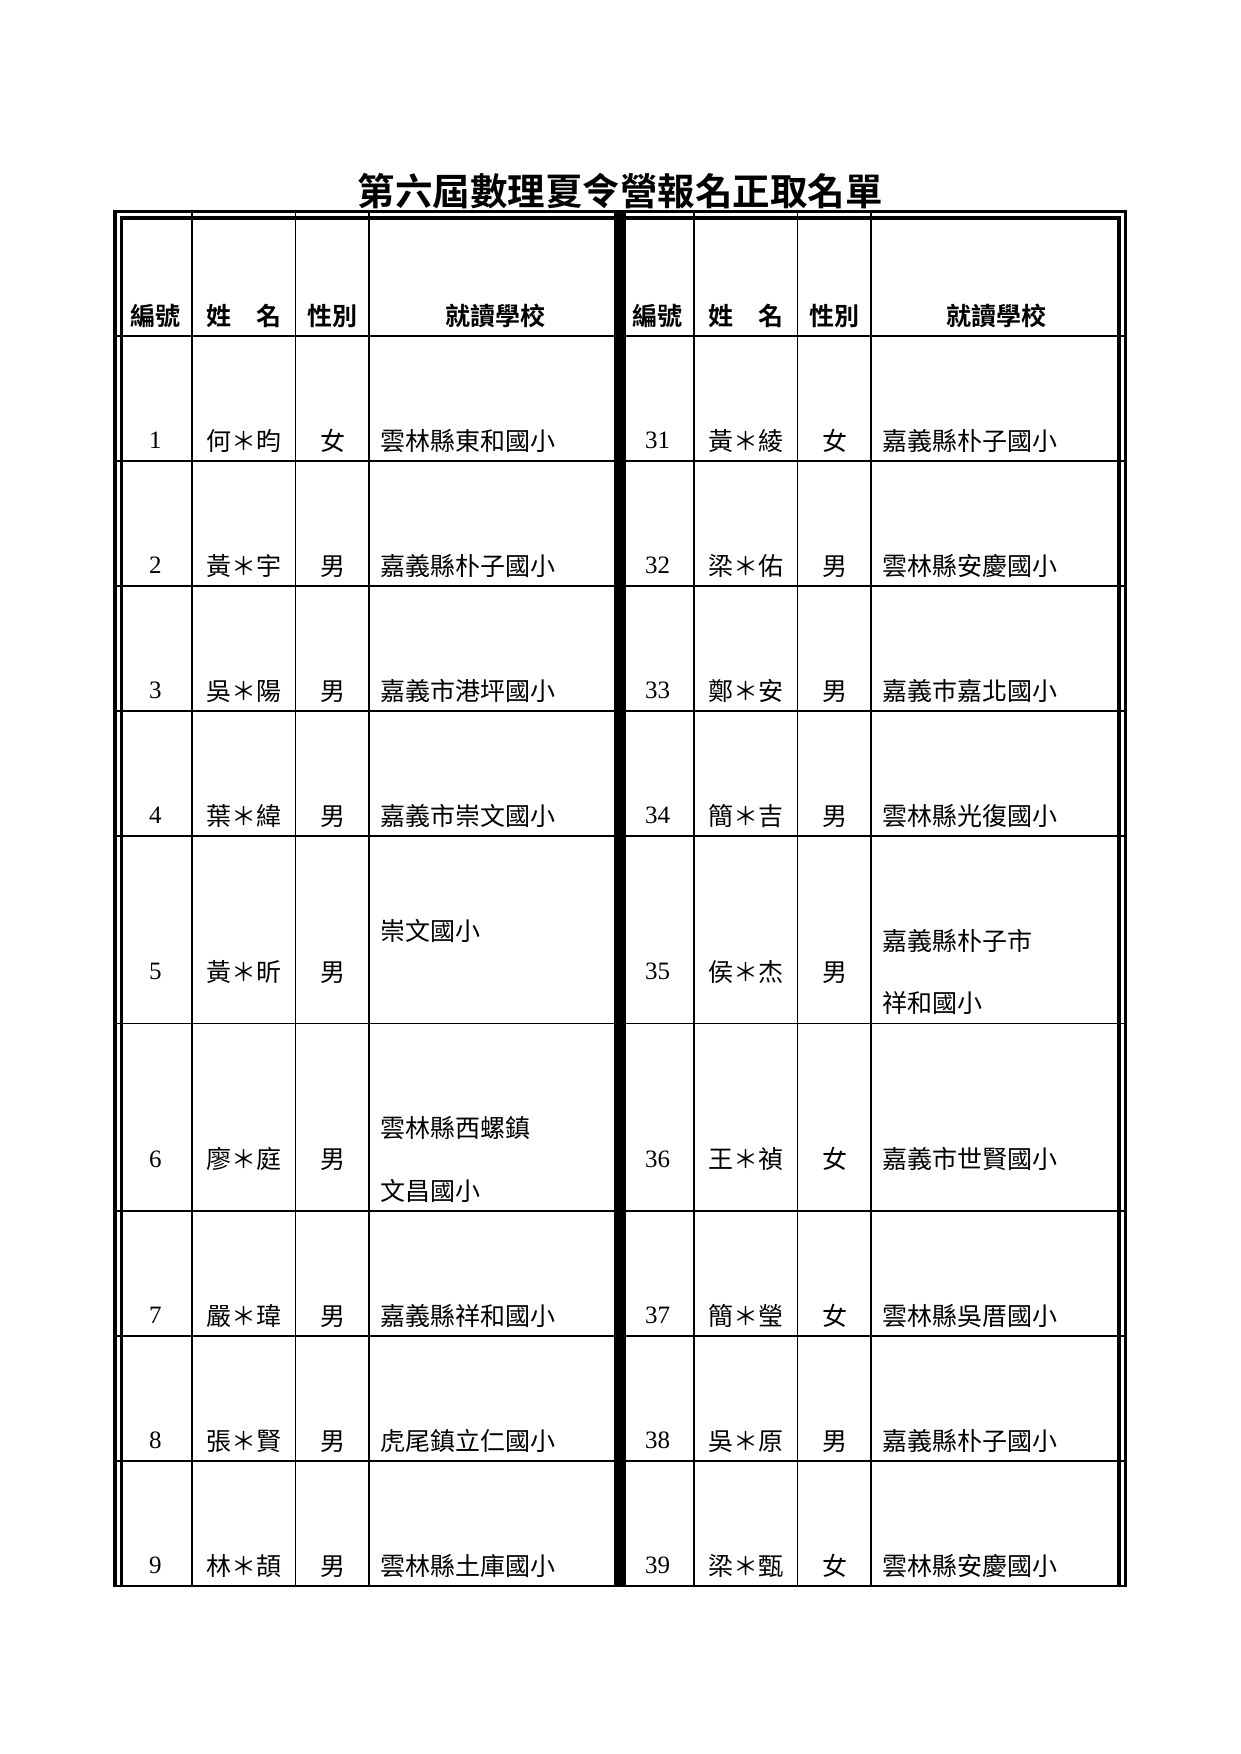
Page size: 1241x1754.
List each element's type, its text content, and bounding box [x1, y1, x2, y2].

table_cell 4 [123, 712, 191, 835]
table_cell 崇文國小 [370, 837, 614, 1023]
table_cell 張＊賢 [193, 1337, 295, 1460]
table_cell 9 [123, 1462, 191, 1585]
table_cell 女 [296, 337, 368, 460]
table_cell 男 [798, 1337, 870, 1460]
table_cell 1 [123, 337, 191, 460]
table_cell 男 [296, 712, 368, 835]
table_header 編號 [118, 213, 191, 335]
table_header 姓 名 [695, 220, 797, 335]
table_cell 嘉義巿嘉北國小 [872, 587, 1117, 710]
table_cell 36 [626, 1024, 693, 1210]
table_cell 2 [123, 462, 191, 585]
table_cell 簡＊瑩 [695, 1212, 797, 1335]
table_cell 男 [296, 587, 368, 710]
table_cell 雲林縣光復國小 [872, 712, 1117, 835]
table_cell 男 [798, 837, 870, 1023]
table_cell 3 [123, 587, 191, 710]
table_cell 32 [626, 462, 693, 585]
table_cell 雲林縣吳厝國小 [872, 1212, 1117, 1335]
table_cell 黃＊昕 [193, 837, 295, 1023]
table_cell 5 [123, 837, 191, 1023]
table_cell 梁＊佑 [695, 462, 797, 585]
table_cell 何＊昀 [193, 337, 295, 460]
table_header 性別 [296, 220, 368, 335]
table_cell 38 [626, 1337, 693, 1460]
table_cell 侯＊杰 [695, 837, 797, 1023]
table_cell 梁＊甄 [695, 1462, 797, 1585]
table_cell 嘉義縣朴子國小 [872, 337, 1117, 460]
table_cell 8 [123, 1337, 191, 1460]
table_header 就讀學校 [872, 213, 1122, 335]
table_cell 黃＊綾 [695, 337, 797, 460]
table_cell 吳＊原 [695, 1337, 797, 1460]
table_cell 雲林縣土庫國小 [370, 1462, 614, 1585]
table_cell 嚴＊瑋 [193, 1212, 295, 1335]
table_cell 吳＊陽 [193, 587, 295, 710]
table_cell 7 [123, 1212, 191, 1335]
table_cell 31 [626, 337, 693, 460]
table_cell 嘉義縣朴子國小 [370, 462, 614, 585]
table_cell 雲林縣安慶國小 [872, 462, 1117, 585]
table_header 姓 名 [193, 220, 295, 335]
table_cell 雲林縣西螺鎮 文昌國小 [370, 1024, 614, 1210]
table_cell 嘉義縣朴子國小 [872, 1337, 1117, 1460]
table_cell 男 [296, 1462, 368, 1585]
table_cell 黃＊宇 [193, 462, 295, 585]
table_header 就讀學校 [370, 220, 614, 335]
table_cell 男 [296, 1337, 368, 1460]
table_cell 男 [296, 1024, 368, 1210]
table_cell 男 [798, 587, 870, 710]
table_cell 嘉義市世賢國小 [872, 1024, 1117, 1210]
table_cell 6 [123, 1024, 191, 1210]
table_cell 男 [296, 1212, 368, 1335]
table_cell 33 [626, 587, 693, 710]
table_cell 廖＊庭 [193, 1024, 295, 1210]
table_cell 葉＊緯 [193, 712, 295, 835]
table_cell 男 [798, 712, 870, 835]
table_cell 鄭＊安 [695, 587, 797, 710]
table_cell 女 [798, 1212, 870, 1335]
table_cell 嘉義縣朴子市 祥和國小 [872, 837, 1117, 1023]
table_cell 雲林縣安慶國小 [872, 1462, 1117, 1585]
table_header 性別 [798, 220, 870, 335]
table_cell 37 [626, 1212, 693, 1335]
table_header 編號 [626, 220, 693, 335]
table_cell 虎尾鎮立仁國小 [370, 1337, 614, 1460]
table_cell 王＊禎 [695, 1024, 797, 1210]
table_cell 雲林縣東和國小 [370, 337, 614, 460]
table_cell 簡＊吉 [695, 712, 797, 835]
text 第六屆數理夏令營報名正取名單 [118, 148, 1122, 210]
table_cell 嘉義縣祥和國小 [370, 1212, 614, 1335]
table_cell 34 [626, 712, 693, 835]
table_cell 35 [626, 837, 693, 1023]
table_cell 39 [626, 1462, 693, 1585]
table_cell 女 [798, 337, 870, 460]
table_cell 男 [296, 462, 368, 585]
table_cell 女 [798, 1024, 870, 1210]
table_cell 林＊頡 [193, 1462, 295, 1585]
table_cell 男 [296, 837, 368, 1023]
table_cell 嘉義市港坪國小 [370, 587, 614, 710]
table_cell 嘉義市崇文國小 [370, 712, 614, 835]
table_cell 男 [798, 462, 870, 585]
table_cell 女 [798, 1462, 870, 1585]
